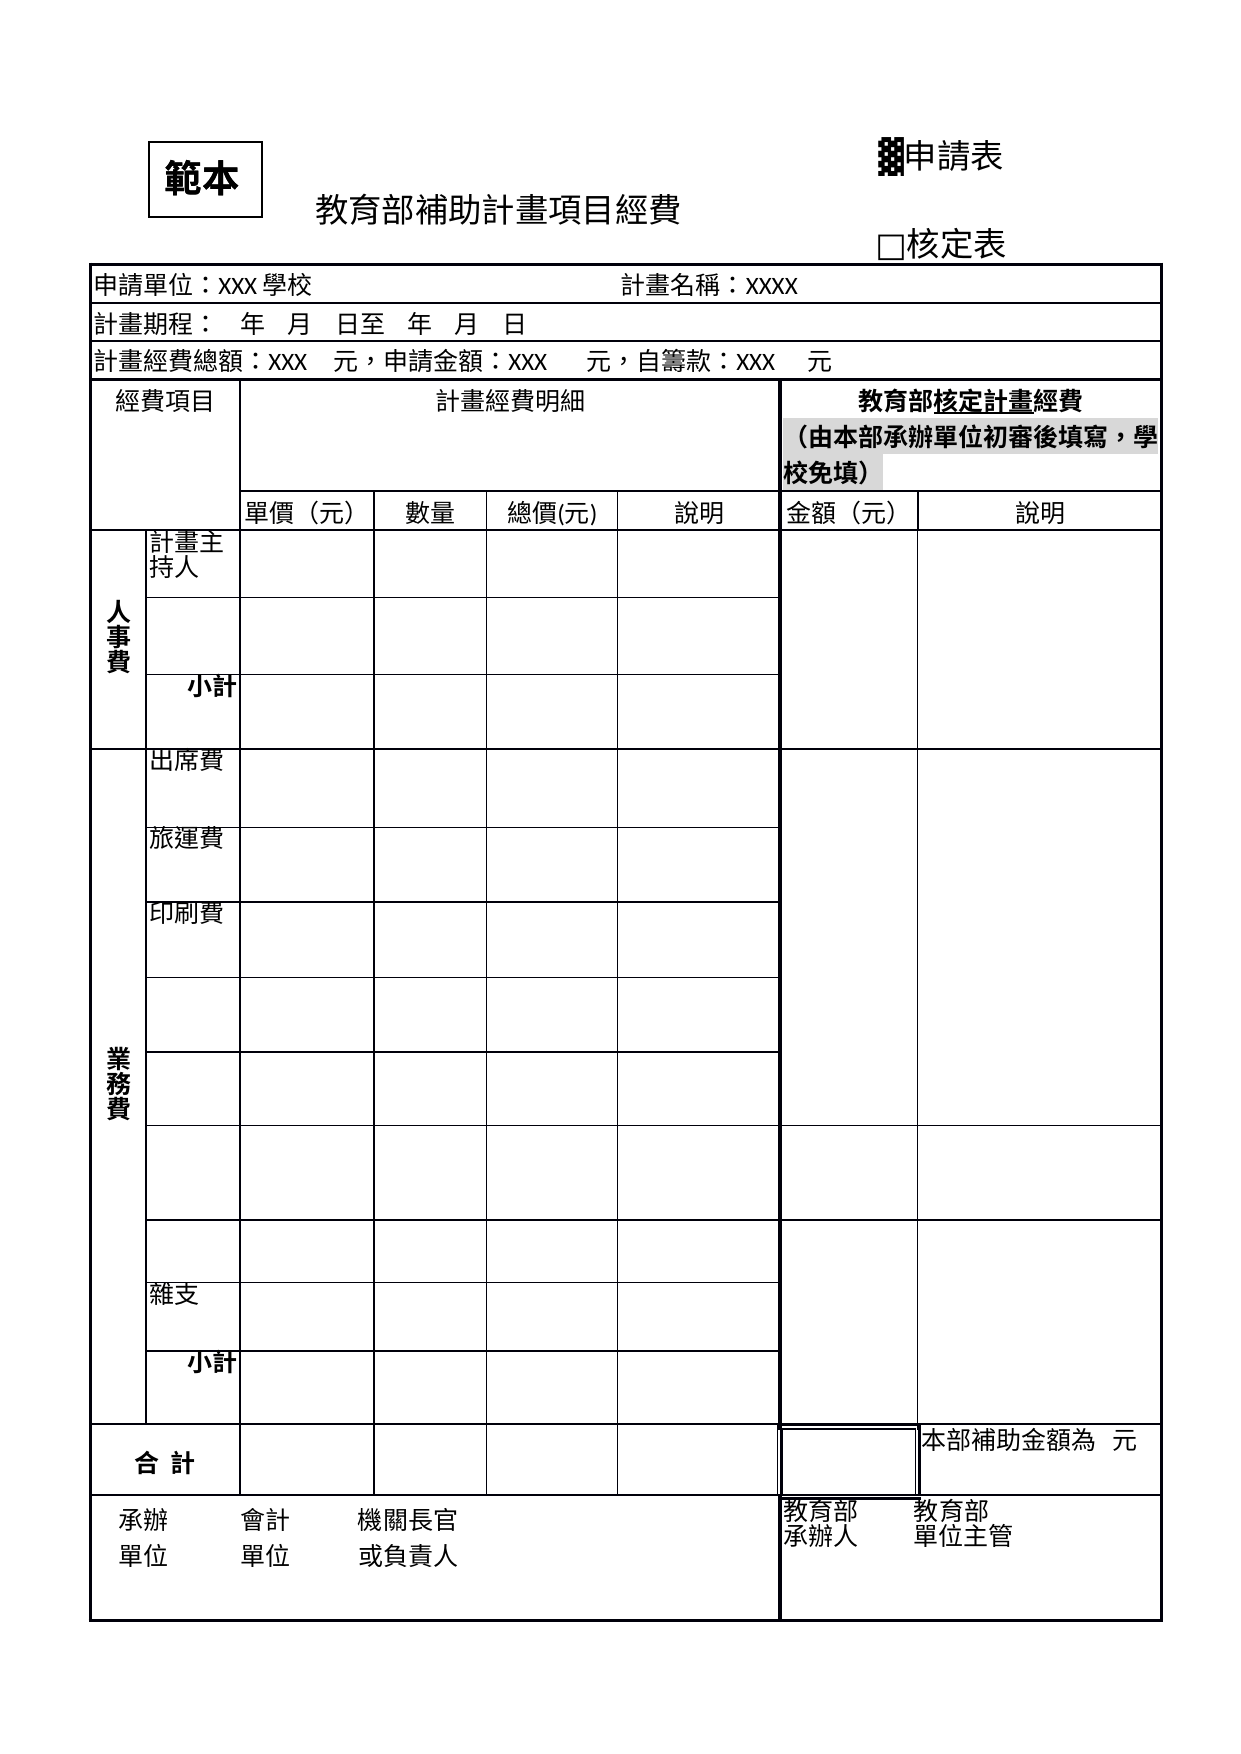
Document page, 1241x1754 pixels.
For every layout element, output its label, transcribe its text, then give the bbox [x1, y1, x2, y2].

table_cell [240, 229, 262, 263]
table_cell [241, 675, 373, 748]
table_cell [241, 1053, 373, 1125]
table_cell [375, 675, 486, 748]
table_cell 小計 [147, 1352, 239, 1423]
table_cell [241, 1352, 373, 1423]
table_cell [90, 196, 146, 229]
table_cell [618, 1352, 778, 1423]
table_cell [918, 750, 1160, 1125]
table_cell 業 務 費 [92, 750, 145, 1423]
table_cell [241, 598, 373, 674]
table_cell [783, 1430, 915, 1494]
table_cell 單價（元） [241, 492, 373, 529]
table_cell [918, 1126, 1160, 1219]
table_header ▓申請表 [720, 142, 1162, 196]
table_cell [618, 1221, 778, 1282]
table_cell [487, 1126, 617, 1219]
table_cell [147, 1126, 239, 1219]
table_cell 旅運費 [147, 828, 239, 901]
table_cell [241, 1126, 373, 1219]
table_cell [375, 598, 486, 674]
table_cell [618, 903, 778, 976]
table_cell [241, 1221, 373, 1282]
table_cell [240, 218, 262, 229]
table_cell [375, 1221, 486, 1282]
table_cell [241, 531, 373, 597]
table_cell [241, 828, 373, 901]
table_cell 數量 [375, 492, 486, 529]
table_header [514, 142, 720, 196]
table_cell 本部補助金額為 元 [921, 1425, 1160, 1494]
table_cell 雜支 [147, 1283, 239, 1350]
table_cell [618, 531, 778, 597]
table_cell [375, 1053, 486, 1125]
table_cell [375, 1352, 486, 1423]
table_cell [618, 828, 778, 901]
table_cell [241, 978, 373, 1051]
table_cell [147, 978, 239, 1051]
table_cell [241, 1425, 373, 1494]
table_cell [918, 531, 1160, 748]
table_cell 計畫經費明細 [241, 381, 778, 490]
table_cell [375, 978, 486, 1051]
table_cell 出席費 [147, 750, 239, 826]
table_cell 承辦 會計 機關長官 單位 單位 或負責人 [92, 1496, 778, 1619]
table_cell [487, 903, 617, 976]
table_cell [241, 1283, 373, 1350]
table_cell [375, 828, 486, 901]
table_cell [918, 1221, 1160, 1423]
table_cell [618, 675, 778, 748]
table_cell [720, 196, 1162, 229]
table_cell [147, 1053, 239, 1125]
table_cell [90, 229, 146, 263]
table_cell [375, 1126, 486, 1219]
table_cell [487, 1053, 617, 1125]
table_cell 小計 [147, 675, 239, 748]
table_cell [782, 1126, 917, 1219]
table_cell [147, 598, 239, 674]
table_cell [618, 1053, 778, 1125]
table_cell [618, 1425, 777, 1494]
table_cell 合 計 [92, 1425, 239, 1494]
table_cell 印刷費 [147, 903, 239, 976]
table_cell [618, 750, 778, 826]
table_cell 總價(元) [487, 492, 617, 529]
table_cell [487, 1425, 617, 1494]
table_cell [262, 229, 389, 263]
table_cell [782, 1221, 917, 1423]
table_cell [487, 828, 617, 901]
table_cell [487, 1352, 617, 1423]
table_cell 人 事 費 [92, 531, 145, 748]
table_cell [782, 750, 917, 1125]
table_cell [782, 531, 917, 748]
table_cell 教育部補助計畫項目經費 [262, 196, 720, 229]
table_cell [375, 1283, 486, 1350]
table_cell [618, 978, 778, 1051]
table_cell [487, 1221, 617, 1282]
table_cell [487, 978, 617, 1051]
table_cell [618, 1126, 778, 1219]
table_cell 經費項目 [92, 381, 239, 529]
table_cell 金額（元） [782, 492, 917, 529]
table_cell [146, 229, 240, 263]
table_cell 計畫經費總額：XXX 元，申請金額：XXX 元，自籌款：XXX 元 [92, 342, 1160, 378]
table_cell [375, 750, 486, 826]
table_cell [375, 1425, 486, 1494]
table_header [263, 142, 389, 196]
table_cell [375, 903, 486, 976]
table_cell [375, 531, 486, 597]
table_cell [146, 196, 240, 229]
table_cell [487, 1283, 617, 1350]
table_cell 計畫主持人 [147, 531, 239, 597]
table_cell 教育部核定計畫經費 （由本部承辦單位初審後填寫，學校免填） [782, 381, 1160, 490]
table_cell [618, 1283, 778, 1350]
table_cell [487, 675, 617, 748]
table_header [90, 142, 146, 196]
table_cell [487, 531, 617, 597]
table_cell 說明 [919, 492, 1160, 529]
table_cell 計畫名稱：XXXX [618, 266, 1160, 302]
table_cell [389, 229, 513, 263]
table_cell [241, 750, 373, 826]
table_cell 申請單位：XXX學校 [92, 266, 618, 302]
table_cell [241, 903, 373, 976]
table_cell [618, 598, 778, 674]
table_cell [514, 229, 720, 263]
table_cell 計畫期程： 年 月 日至 年 月 日 [92, 304, 1160, 340]
table_cell □核定表 [720, 229, 1162, 263]
table_cell 教育部 教育部 承辦人 單位主管 [782, 1496, 1160, 1619]
table_cell [147, 1221, 239, 1282]
table_cell 說明 [618, 492, 778, 529]
table_cell [487, 598, 617, 674]
table_cell [487, 750, 617, 826]
table_header [389, 142, 513, 196]
